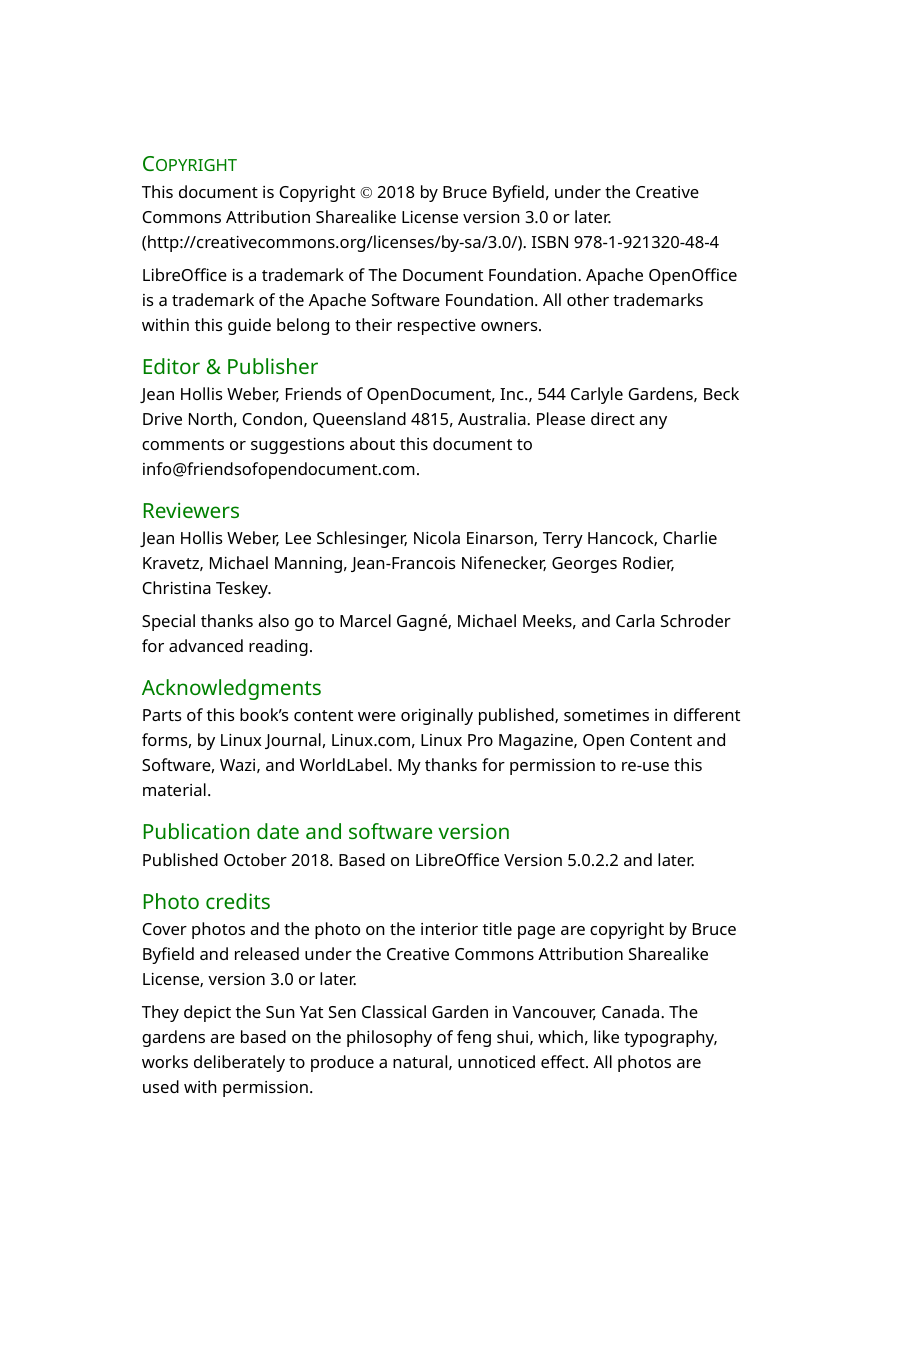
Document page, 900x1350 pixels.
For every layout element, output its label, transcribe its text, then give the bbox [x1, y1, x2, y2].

text Special thanks also go to Marcel Gagné, Michael Meeks, and Carla Schroder for advanced reading. [142, 607, 744, 657]
text Jean Hollis Weber, Friends of OpenDocument, Inc., 544 Carlyle Gardens, Beck Drive North, Condon, Queensland 4815, Australia. Please direct any comments or suggestions about this document to info@friendsofopendocument.com. [142, 380, 744, 480]
text LibreOffice is a trademark of The Document Foundation. Apache OpenOffice is a trademark of the Apache Software Foundation. All other trademarks within this guide belong to their respective owners. [142, 261, 744, 336]
title Publication date and software version [142, 817, 744, 846]
text They depict the Sun Yat Sen Classical Garden in Vancouver, Canada. The gardens are based on the philosophy of feng shui, which, like typography, works deliberately to produce a natural, unnoticed effect. All photos are used with permission. [142, 998, 744, 1098]
title Reviewers [142, 496, 744, 524]
text Jean Hollis Weber, Lee Schlesinger, Nicola Einarson, Terry Hancock, Charlie Kravetz, Michael Manning, Jean-Francois Nifenecker, Georges Rodier, Christina Teskey. [142, 524, 744, 599]
title Editor & Publisher [142, 352, 744, 380]
title Photo credits [142, 887, 744, 915]
title Copyright [142, 149, 744, 178]
text This document is Copyright © 2018 by Bruce Byfield, under the Creative Commons Attribution Sharealike License version 3.0 or later. (http://creativecommons.org/licenses/by-sa/3.0/). ISBN 978-1-921320-48-4 [142, 178, 744, 253]
text Parts of this book’s content were originally published, sometimes in different forms, by Linux Journal, Linux.com, Linux Pro Magazine, Open Content and Software, Wazi, and WorldLabel. My thanks for permission to re-use this material. [142, 702, 744, 802]
text Published October 2018. Based on LibreOffice Version 5.0.2.2 and later. [142, 846, 744, 871]
title Acknowledgments [142, 673, 744, 702]
text Cover photos and the photo on the interior title page are copyright by Bruce Byfield and released under the Creative Commons Attribution Sharealike License, version 3.0 or later. [142, 915, 744, 990]
